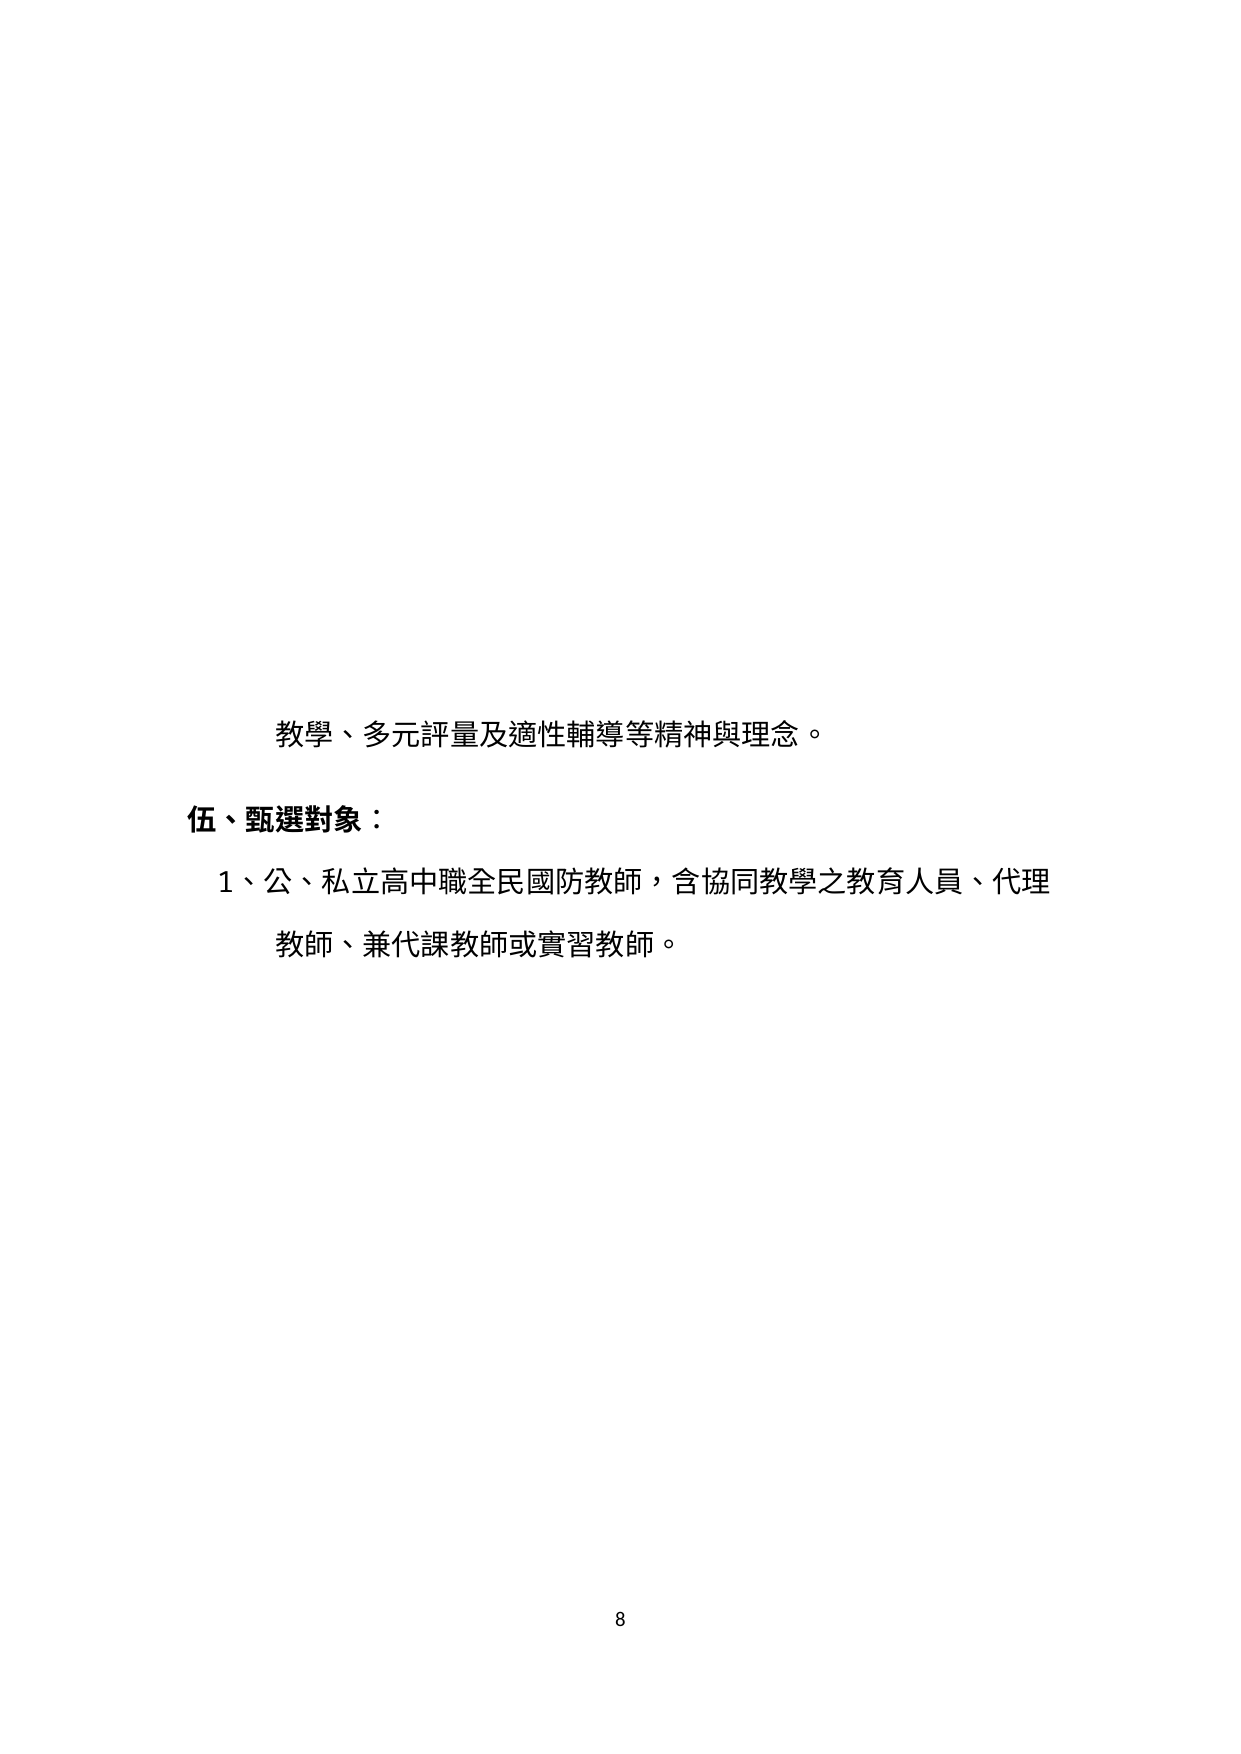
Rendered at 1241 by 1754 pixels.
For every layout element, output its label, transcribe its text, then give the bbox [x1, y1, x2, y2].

list 教學、多元評量及適性輔導等精神與理念。 [217, 691, 1053, 754]
list 公、私立高中職全民國防教師，含協同教學之教育人員、代理教師、兼代課教師或實習教師。 [217, 838, 1053, 963]
list 甄選對象： [187, 776, 1053, 838]
